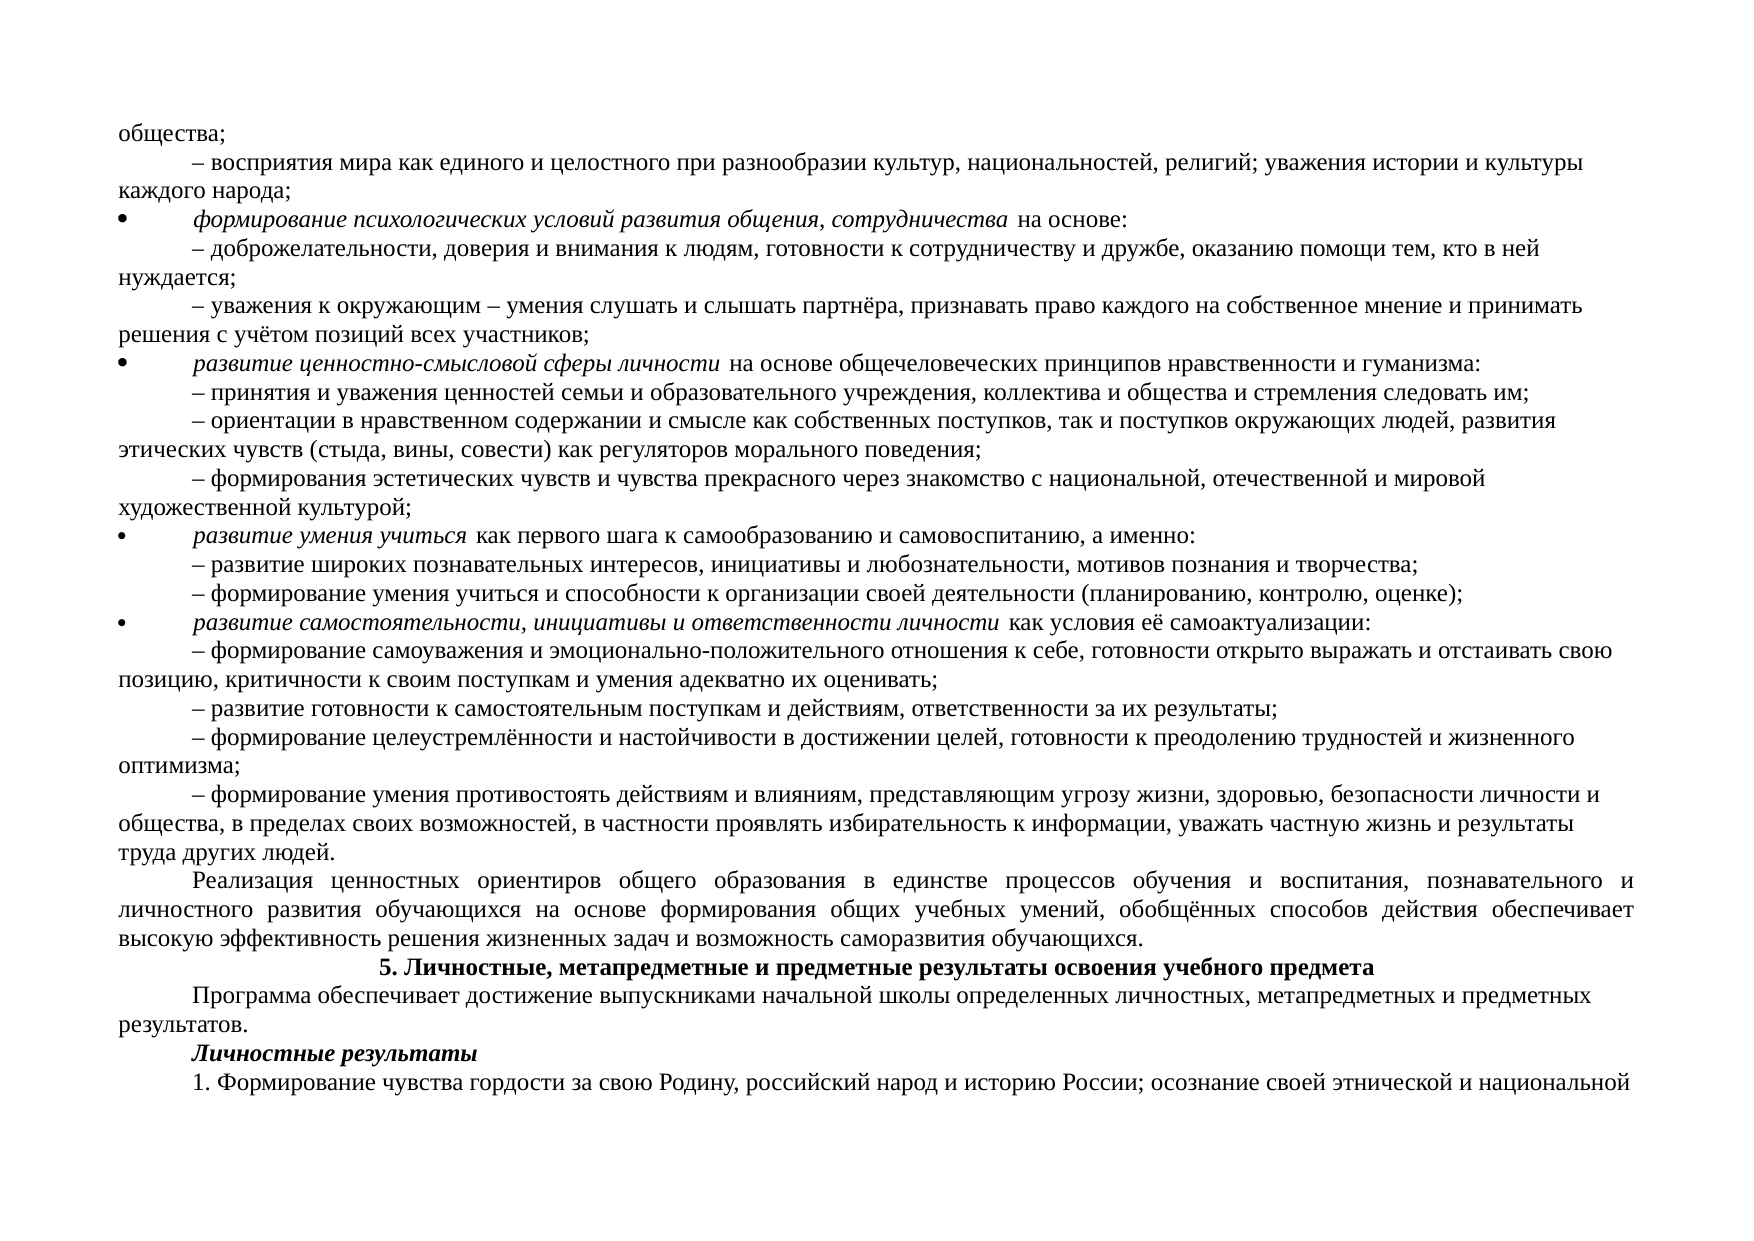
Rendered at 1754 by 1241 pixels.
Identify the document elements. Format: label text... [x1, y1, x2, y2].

text 5. Личностные, метапредметные и предметные результаты освоения учебного предмета [118, 952, 1636, 981]
text Личностные результаты [118, 1038, 1636, 1067]
text – развитие готовности к самостоятельным поступкам и действиям, ответственности за их результаты; [118, 693, 1636, 722]
text – доброжелательности, доверия и внимания к людям, готовности к сотрудничеству и дружбе, оказанию помощи тем, кто в ней нуждается; [118, 233, 1636, 291]
text – уважения к окружающим – умения слушать и слышать партнёра, признавать право каждого на собственное мнение и принимать решения с учётом позиций всех участников; [118, 291, 1636, 348]
text Реализация ценностных ориентиров общего образования в единстве процессов обучения и воспитания, познавательного и личностного развития обучающихся на основе формирования общих учебных умений, обобщённых способов действия обеспечивает высокую эффективность решения жизненных задач и возможность саморазвития обучающихся. [118, 866, 1636, 952]
text – формирование умения противостоять действиям и влияниям, представляющим угрозу жизни, здоровью, безопасности личности и общества, в пределах своих возможностей, в частности проявлять избирательность к информации, уважать частную жизнь и результаты труда других людей. [118, 779, 1636, 866]
list формирование психологических условий развития общения, сотрудничества на основе: [118, 204, 1636, 233]
text Программа обеспечивает достижение выпускниками начальной школы определенных личностных, метапредметных и предметных результатов. [118, 981, 1636, 1038]
text – принятия и уважения ценностей семьи и образовательного учреждения, коллектива и общества и стремления следовать им; [118, 377, 1636, 406]
text – формирование самоуважения и эмоционально-положительного отношения к себе, готовности открыто выражать и отстаивать свою позицию, критичности к своим поступкам и умения адекватно их оценивать; [118, 636, 1636, 693]
text – ориентации в нравственном содержании и смысле как собственных поступков, так и поступков окружающих людей, развития этических чувств (стыда, вины, совести) как регуляторов морального поведения; [118, 406, 1636, 463]
text – развитие широких познавательных интересов, инициативы и любознательности, мотивов познания и творчества; [118, 549, 1636, 578]
list развитие ценностно-смысловой сферы личности на основе общечеловеческих принципов нравственности и гуманизма: [118, 348, 1636, 377]
list развитие умения учиться как первого шага к самообразованию и самовоспитанию, а именно: [118, 521, 1636, 549]
text 1. Формирование чувства гордости за свою Родину, российский народ и историю России; осознание своей этнической и национальной [118, 1067, 1636, 1096]
text – формирования эстетических чувств и чувства прекрасного через знакомство с национальной, отечественной и мировой художественной культурой; [118, 463, 1636, 521]
list развитие самостоятельности, инициативы и ответственности личности как условия её самоактуализации: [118, 607, 1636, 636]
text – формирование целеустремлённости и настойчивости в достижении целей, готовности к преодолению трудностей и жизненного оптимизма; [118, 722, 1636, 779]
text общества; [118, 118, 1636, 147]
text – восприятия мира как единого и целостного при разнообразии культур, национальностей, религий; уважения истории и культуры каждого народа; [118, 147, 1636, 204]
text – формирование умения учиться и способности к организации своей деятельности (планированию, контролю, оценке); [118, 578, 1636, 607]
